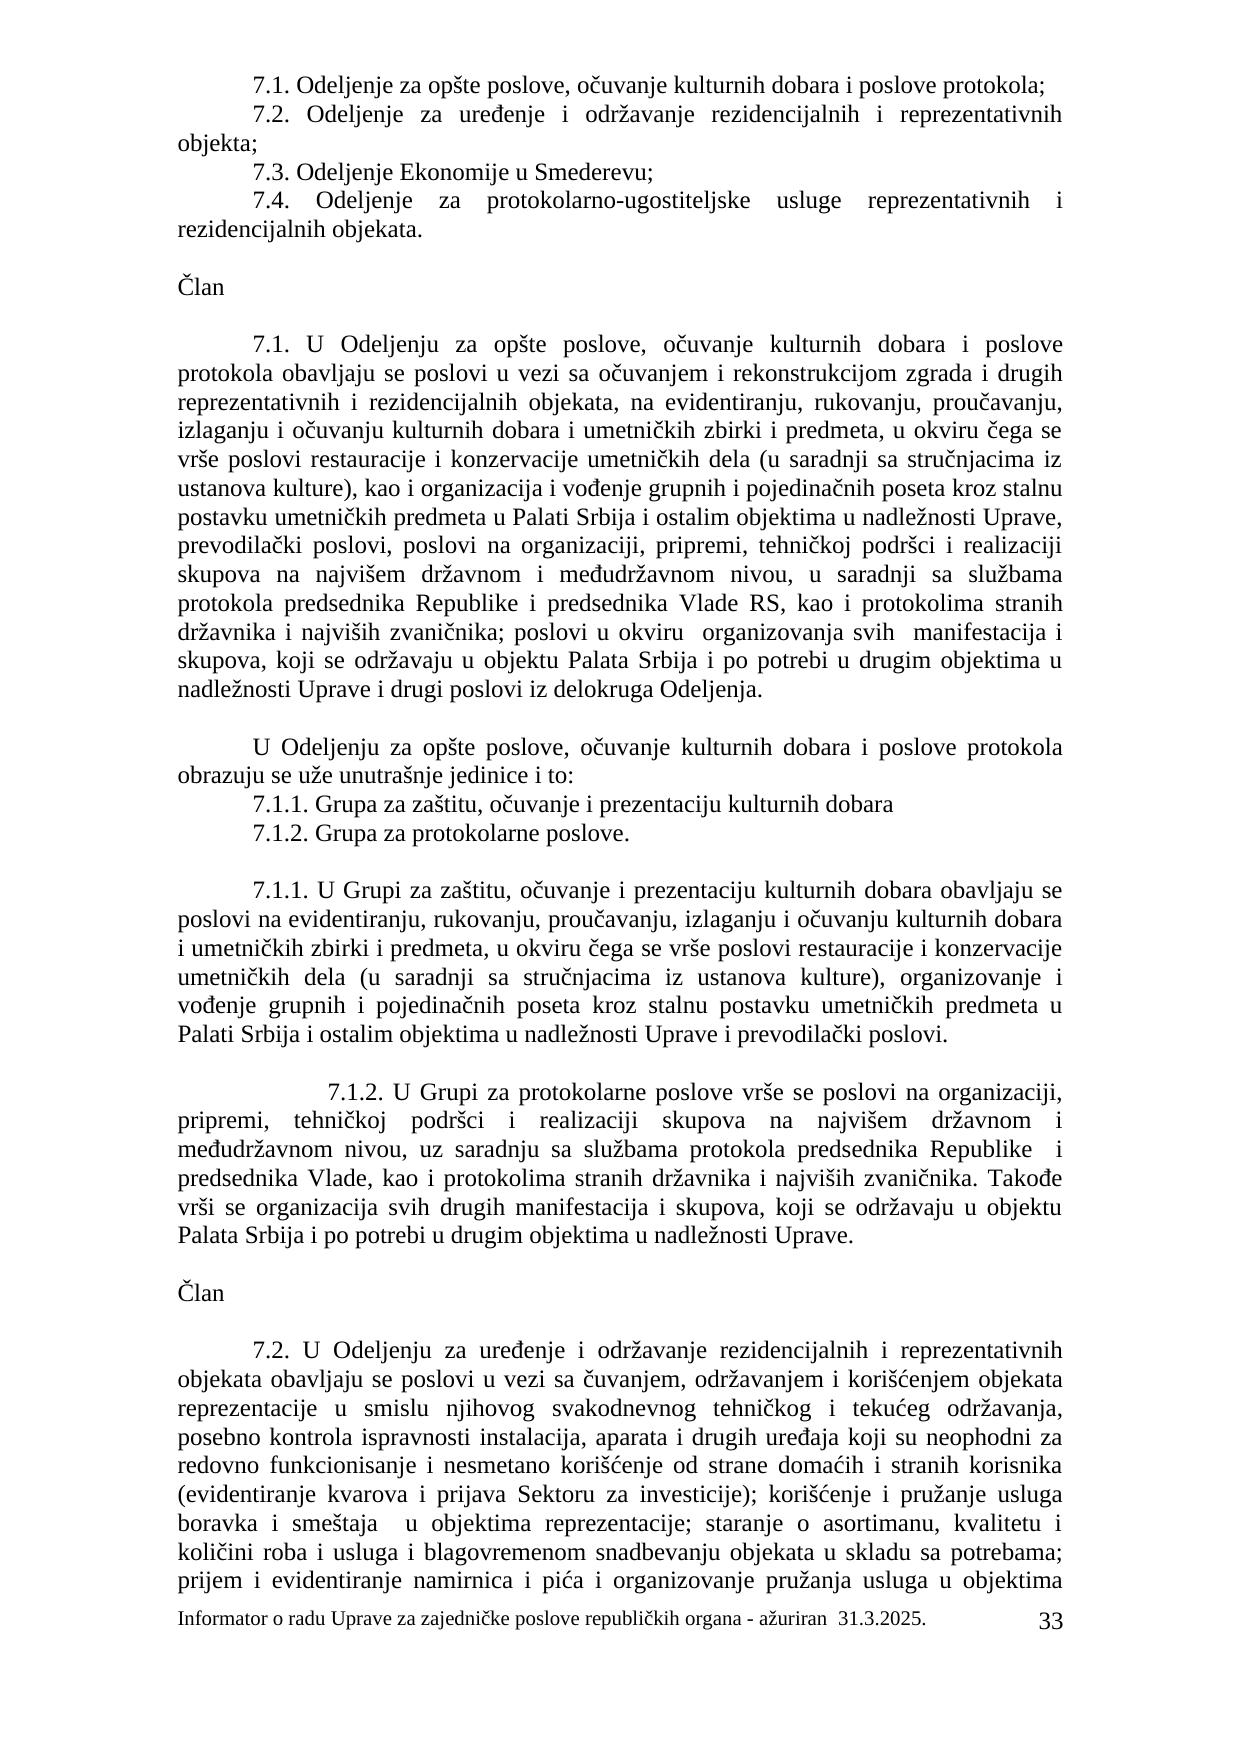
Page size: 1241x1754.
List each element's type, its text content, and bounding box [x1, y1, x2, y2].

subtitle 7.2. U Odeljenju za uređenje i održavanje rezidencijalnih i reprezentativnih objekata obavljaju se poslovi u vezi sa čuvanjem, održavanjem i korišćenjem objekata reprezentacije u smislu njihovog svakodnevnog tehničkog i tekućeg održavanja, posebno kontrola ispravnosti instalacija, aparata i drugih uređaja koji su neophodni za redovno funkcionisanje i nesmetano korišćenje od strane domaćih i stranih korisnika (evidentiranje kvarova i prijava Sektoru za investicije); korišćenje i pružanje usluga boravka i smeštaja u objektima reprezentacije; staranje o asortimanu, kvalitetu i količini roba i usluga i blagovremenom snadbevanju objekata u skladu sa potrebama; prijem i evidentiranje namirnica i pića i organizovanje pružanja usluga u objektima [177, 1335, 1063, 1594]
subtitle U Odeljenju za opšte poslove, očuvanje kulturnih dobara i poslove protokola obrazuju se uže unutrašnje jedinice i to: [177, 732, 1063, 789]
subtitle 7.1.2. U Grupi za protokolarne poslove vrše se poslovi na organizaciji, pripremi, tehničkoj podršci i realizaciji skupova na najvišem državnom i međudržavnom nivou, uz saradnju sa službama protokola predsednika Republike i predsednika Vlade, kao i protokolima stranih državnika i najviših zvaničnika. Takođe vrši se organizacija svih drugih manifestacija i skupova, koji se održavaju u objektu Palata Srbija i po potrebi u drugim objektima u nadležnosti Uprave. [177, 1077, 1063, 1249]
subtitle 7.4. Odeljenje za protokolarno-ugostiteljske usluge reprezentativnih i rezidencijalnih objekata. [177, 185, 1063, 243]
subtitle Član [177, 1278, 1063, 1307]
subtitle 7.3. Odeljenje Ekonomije u Smederevu; [177, 157, 1063, 185]
subtitle 7.1. U Odeljenju za opšte poslove, očuvanje kulturnih dobara i poslove protokola obavljaju se poslovi u vezi sa očuvanjem i rekonstrukcijom zgrada i drugih reprezentativnih i rezidencijalnih objekata, na evidentiranju, rukovanju, proučavanju, izlaganju i očuvanju kulturnih dobara i umetničkih zbirki i predmeta, u okviru čega se vrše poslovi restauracije i konzervacije umetničkih dela (u saradnji sa stručnjacima iz ustanova kulture), kao i organizacija i vođenje grupnih i pojedinačnih poseta kroz stalnu postavku umetničkih predmeta u Palati Srbija i ostalim objektima u nadležnosti Uprave, prevodilački poslovi, poslovi na organizaciji, pripremi, tehničkoj podršci i realizaciji skupova na najvišem državnom i međudržavnom nivou, u saradnji sa službama protokola predsednika Republike i predsednika Vlade RS, kao i protokolima stranih državnika i najviših zvaničnika; poslovi u okviru organizovanja svih manifestacija i skupova, koji se održavaju u objektu Palata Srbija i po potrebi u drugim objektima u nadležnosti Uprave i drugi poslovi iz delokruga Odeljenja. [177, 329, 1063, 703]
subtitle 7.1.2. Grupa za protokolarne poslove. [177, 818, 1063, 847]
subtitle Član [177, 272, 1063, 300]
subtitle 7.1.1. U Grupi za zaštitu, očuvanje i prezentaciju kulturnih dobara obavljaju se poslovi na evidentiranju, rukovanju, proučavanju, izlaganju i očuvanju kulturnih dobara i umetničkih zbirki i predmeta, u okviru čega se vrše poslovi restauracije i konzervacije umetničkih dela (u saradnji sa stručnjacima iz ustanova kulture), organizovanje i vođenje grupnih i pojedinačnih poseta kroz stalnu postavku umetničkih predmeta u Palati Srbija i ostalim objektima u nadležnosti Uprave i prevodilački poslovi. [177, 875, 1063, 1048]
subtitle 7.1. Odeljenje za opšte poslove, očuvanje kulturnih dobara i poslove protokola; [177, 70, 1063, 99]
subtitle 7.1.1. Grupa za zaštitu, očuvanje i prezentaciju kulturnih dobara [177, 789, 1063, 818]
subtitle 7.2. Odeljenje za uređenje i održavanje rezidencijalnih i reprezentativnih objekta; [177, 99, 1063, 157]
